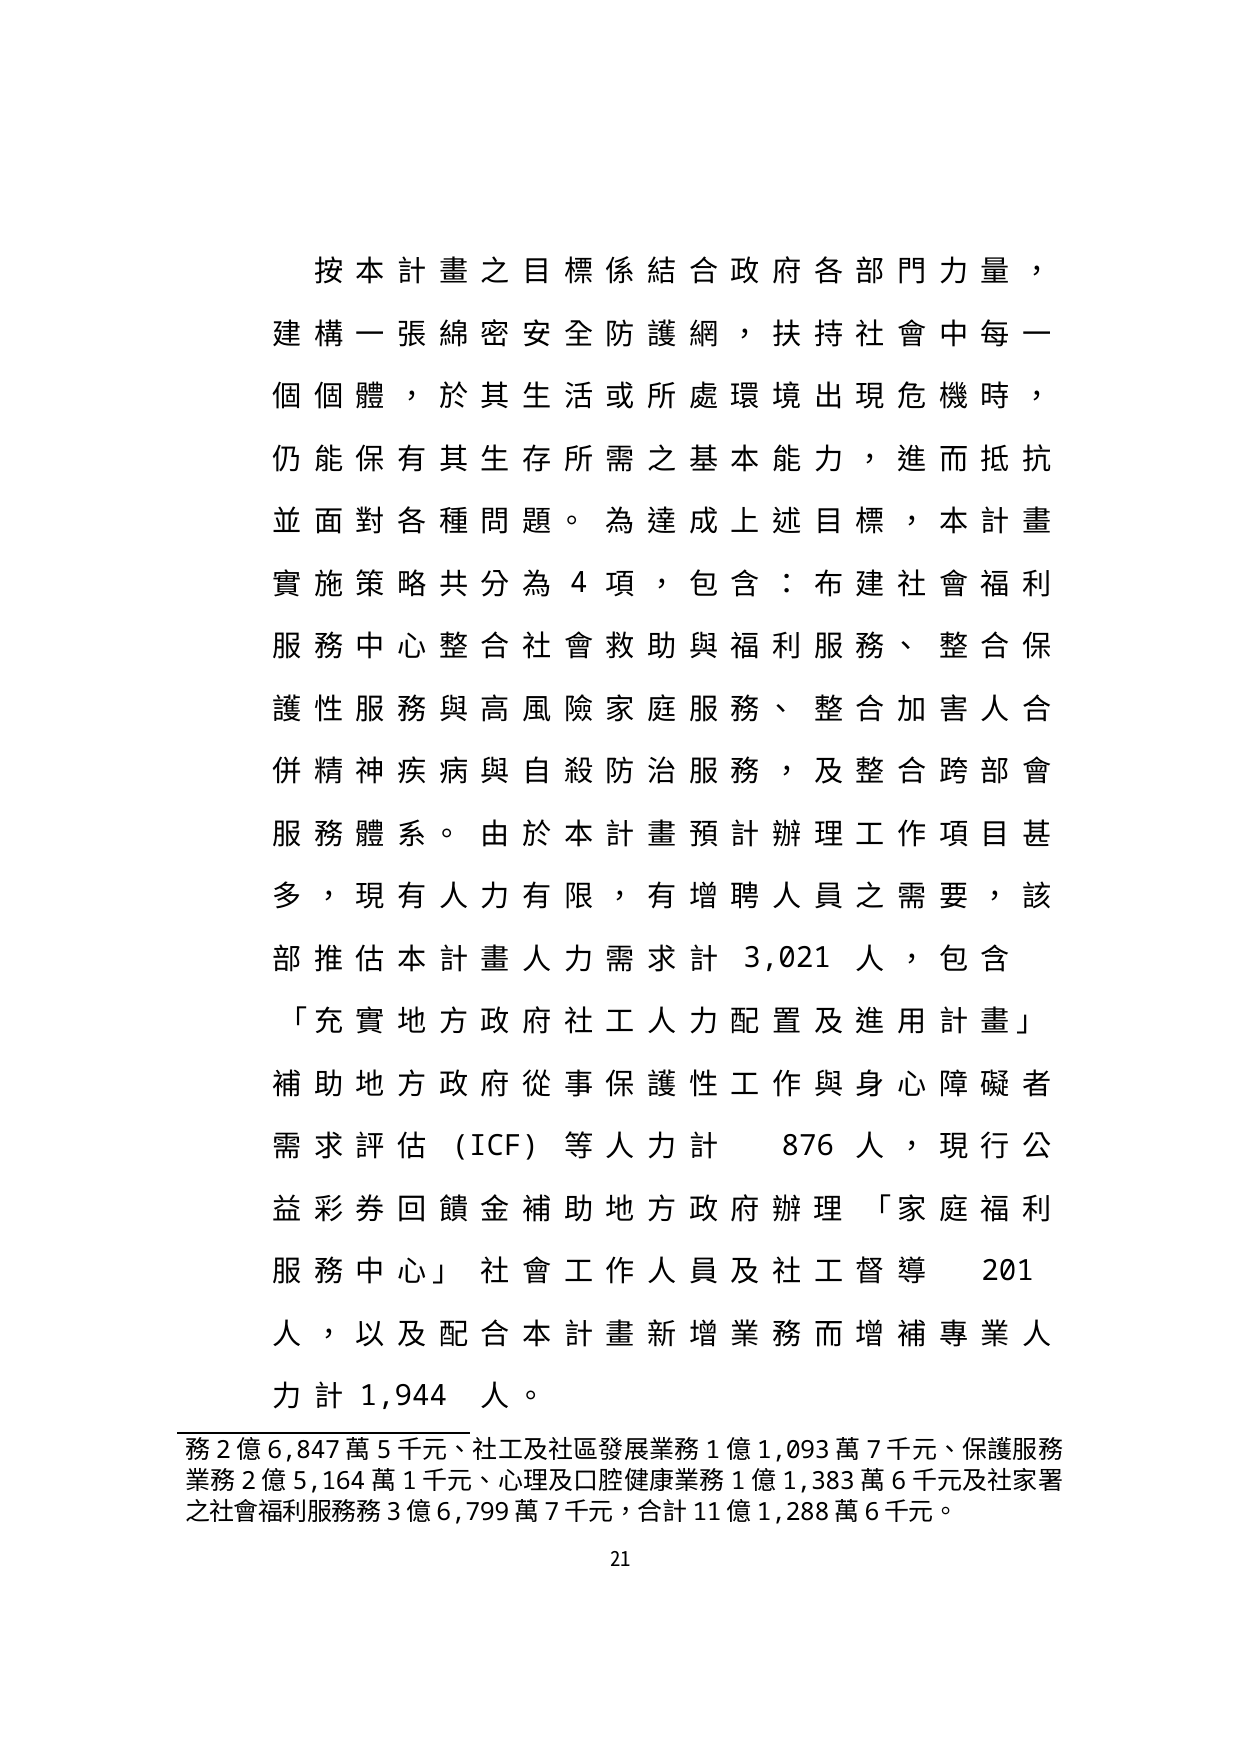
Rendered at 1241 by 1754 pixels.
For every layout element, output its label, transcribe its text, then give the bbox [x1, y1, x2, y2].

text 按本計畫之目標係結合政府各部門力量，建構一張綿密安全防護網，扶持社會中每一個個體，於其生活或所處環境出現危機時，仍能保有其生存所需之基本能力，進而抵抗並面對各種問題。為達成上述目標，本計畫實施策略共分為4項，包含：布建社會福利服務中心整合社會救助與福利服務、整合保護性服務與高風險家庭服務、整合加害人合併精神疾病與自殺防治服務，及整合跨部會服務體系。由於本計畫預計辦理工作項目甚多，現有人力有限，有增聘人員之需要，該部推估本計畫人力需求計3,021人，包含「充實地方政府社工人力配置及進用計畫」補助地方政府從事保護性工作與身心障礙者需求評估(ICF)等人力計 876人，現行公益彩券回饋金補助地方政府辦理「家庭福利服務中心」社會工作人員及社工督導 201 人，以及配合本計畫新增業務而增補專業人力計1,944 人。 [242, 227, 1058, 1415]
text 務2億6,847萬5千元、社工及社區發展業務1億1,093萬7千元、保護服務業務2億5,164萬1千元、心理及口腔健康業務1億1,383萬6千元及社家署之社會福利服務務3億6,799萬7千元，合計11億1,288萬6千元。 [177, 1433, 1063, 1527]
